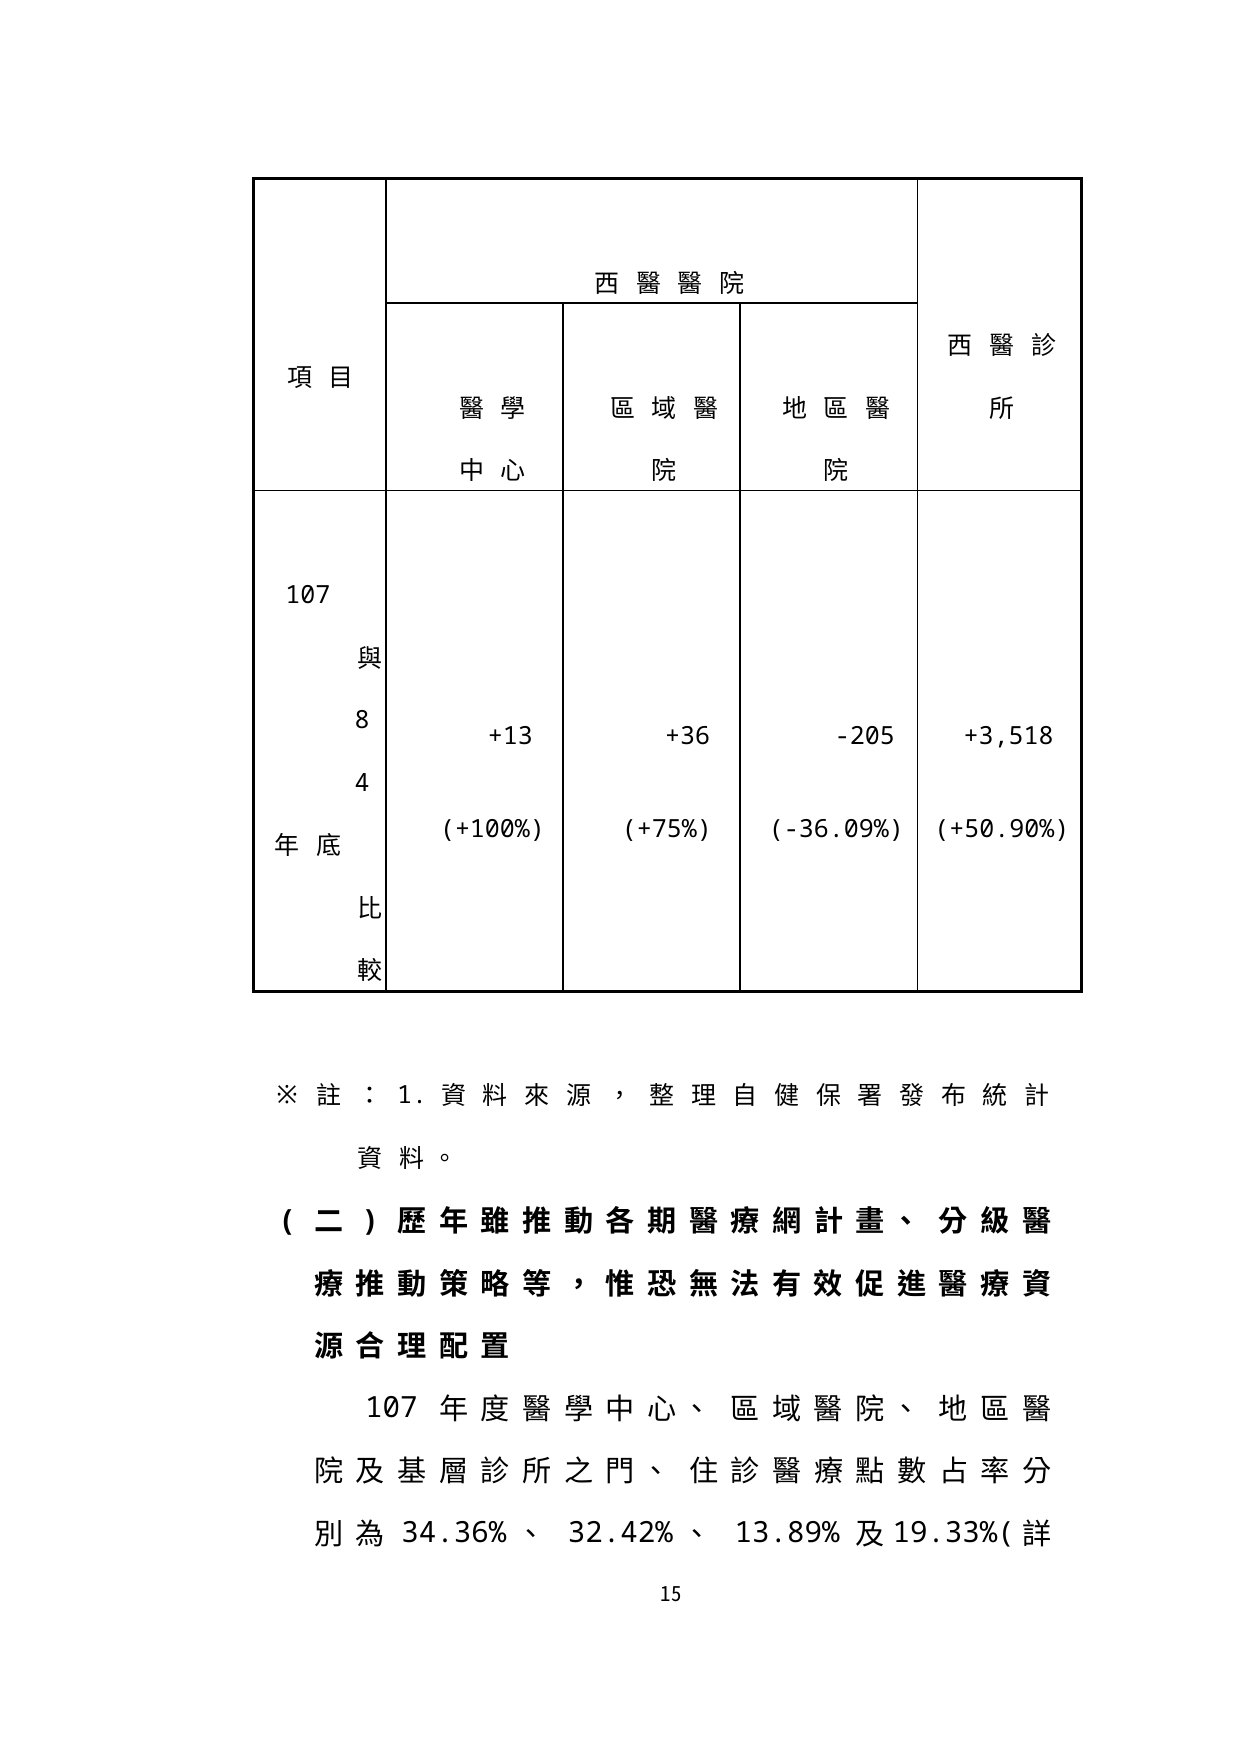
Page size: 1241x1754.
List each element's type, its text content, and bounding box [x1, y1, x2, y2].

text 107年度醫學中心、區域醫院、地區醫院及基層診所之門、住診醫療點數占率分別為34.36%、32.42%、13.89%及19.33%(詳 [271, 1365, 1058, 1552]
table_cell 醫學中心 [387, 304, 562, 490]
table_cell -205 (-36.09%) [741, 491, 917, 990]
table_header 西醫診所 [918, 180, 1080, 490]
text (二)歷年雖推動各期醫療網計畫、分級醫療推動策略等，惟恐無法有效促進醫療資源合理配置 [242, 1177, 1058, 1365]
table_cell 地區醫院 [741, 304, 917, 490]
table_cell +13 (+100%) [387, 491, 562, 990]
table_header 項目 [255, 180, 385, 490]
table_header 西醫醫院 [387, 180, 917, 302]
text ※註：1.資料來源，整理自健保署發布統計資料。 [244, 1052, 1060, 1177]
table_cell 區域醫院 [564, 304, 739, 490]
table_cell 107與84 年底比較 [255, 491, 385, 990]
table_cell +36 (+75%) [564, 491, 739, 990]
table_cell +3,518 (+50.90%) [918, 491, 1080, 990]
